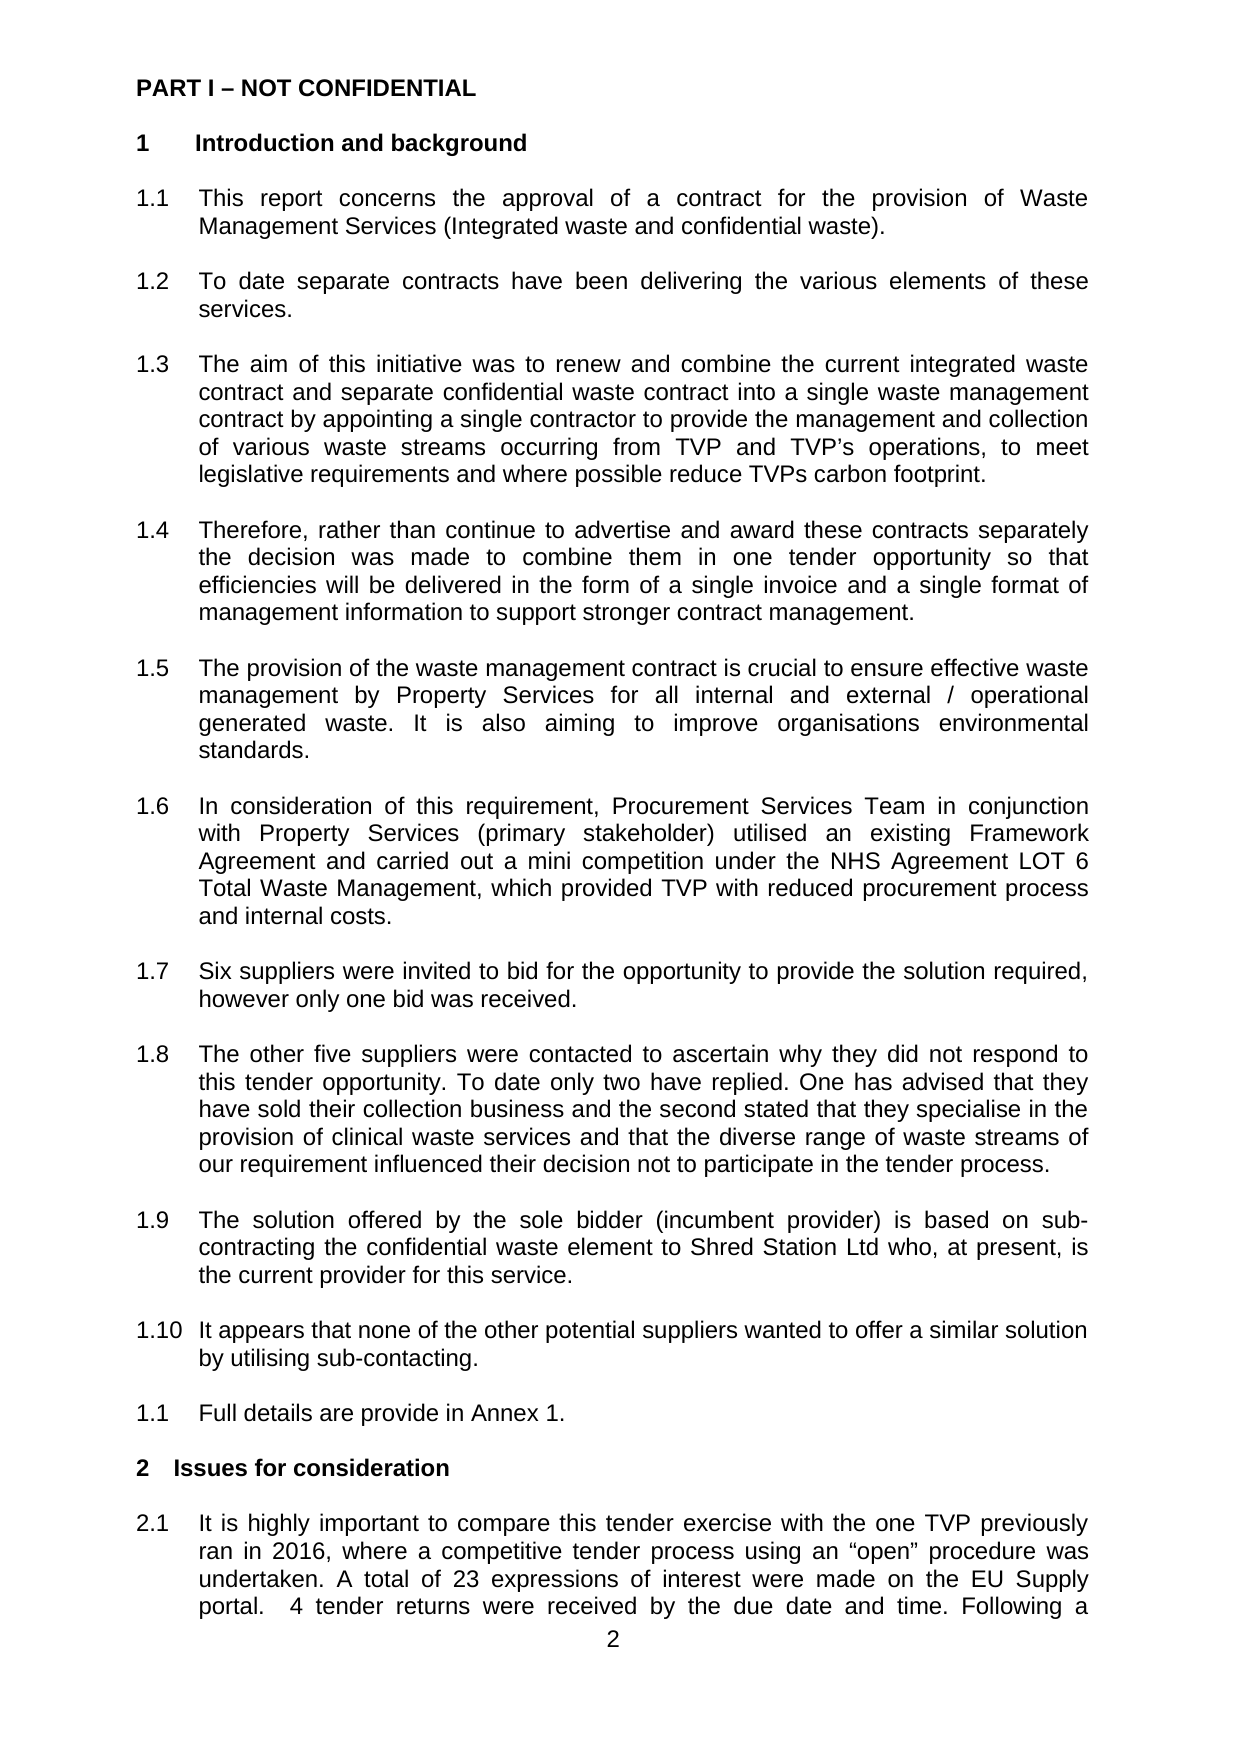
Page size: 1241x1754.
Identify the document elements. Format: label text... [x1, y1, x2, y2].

text PART I – NOT CONFIDENTIAL [136, 74, 1090, 101]
list This report concerns the approval of a contract for the provision of Waste Management Services (Integrated waste and confidential waste). [136, 184, 1090, 239]
list In consideration of this requirement, Procurement Services Team in conjunction with Property Services (primary stakeholder) utilised an existing Framework Agreement and carried out a mini competition under the NHS Agreement LOT 6 Total Waste Management, which provided TVP with reduced procurement process and internal costs. [136, 792, 1090, 929]
list The solution offered by the sole bidder (incumbent provider) is based on sub-contracting the confidential waste element to Shred Station Ltd who, at present, is the current provider for this service. [136, 1206, 1090, 1288]
list The other five suppliers were contacted to ascertain why they did not respond to this tender opportunity. To date only two have replied. One has advised that they have sold their collection business and the second stated that they specialise in the provision of clinical waste services and that the diverse range of waste streams of our requirement influenced their decision not to participate in the tender process. [136, 1040, 1090, 1178]
list Therefore, rather than continue to advertise and award these contracts separately the decision was made to combine them in one tender opportunity so that efficiencies will be delivered in the form of a single invoice and a single format of management information to support stronger contract management. [136, 516, 1090, 626]
list The provision of the waste management contract is crucial to ensure effective waste management by Property Services for all internal and external / operational generated waste. It is also aiming to improve organisations environmental standards. [136, 653, 1090, 764]
list Introduction and background [136, 129, 1090, 157]
list To date separate contracts have been delivering the various elements of these services. [136, 267, 1090, 322]
list Issues for consideration [136, 1454, 1090, 1482]
list Six suppliers were invited to bid for the opportunity to provide the solution required, however only one bid was received. [136, 957, 1090, 1012]
list The aim of this initiative was to renew and combine the current integrated waste contract and separate confidential waste contract into a single waste management contract by appointing a single contractor to provide the management and collection of various waste streams occurring from TVP and TVP’s operations, to meet legislative requirements and where possible reduce TVPs carbon footprint. [136, 350, 1090, 488]
list It is highly important to compare this tender exercise with the one TVP previously ran in 2016, where a competitive tender process using an “open” procedure was undertaken. A total of 23 expressions of interest were made on the EU Supply portal. 4 tender returns were received by the due date and time. Following a [136, 1509, 1090, 1620]
list Full details are provide in Annex 1. [136, 1399, 1090, 1426]
list It appears that none of the other potential suppliers wanted to offer a similar solution by utilising sub-contacting. [136, 1316, 1090, 1371]
